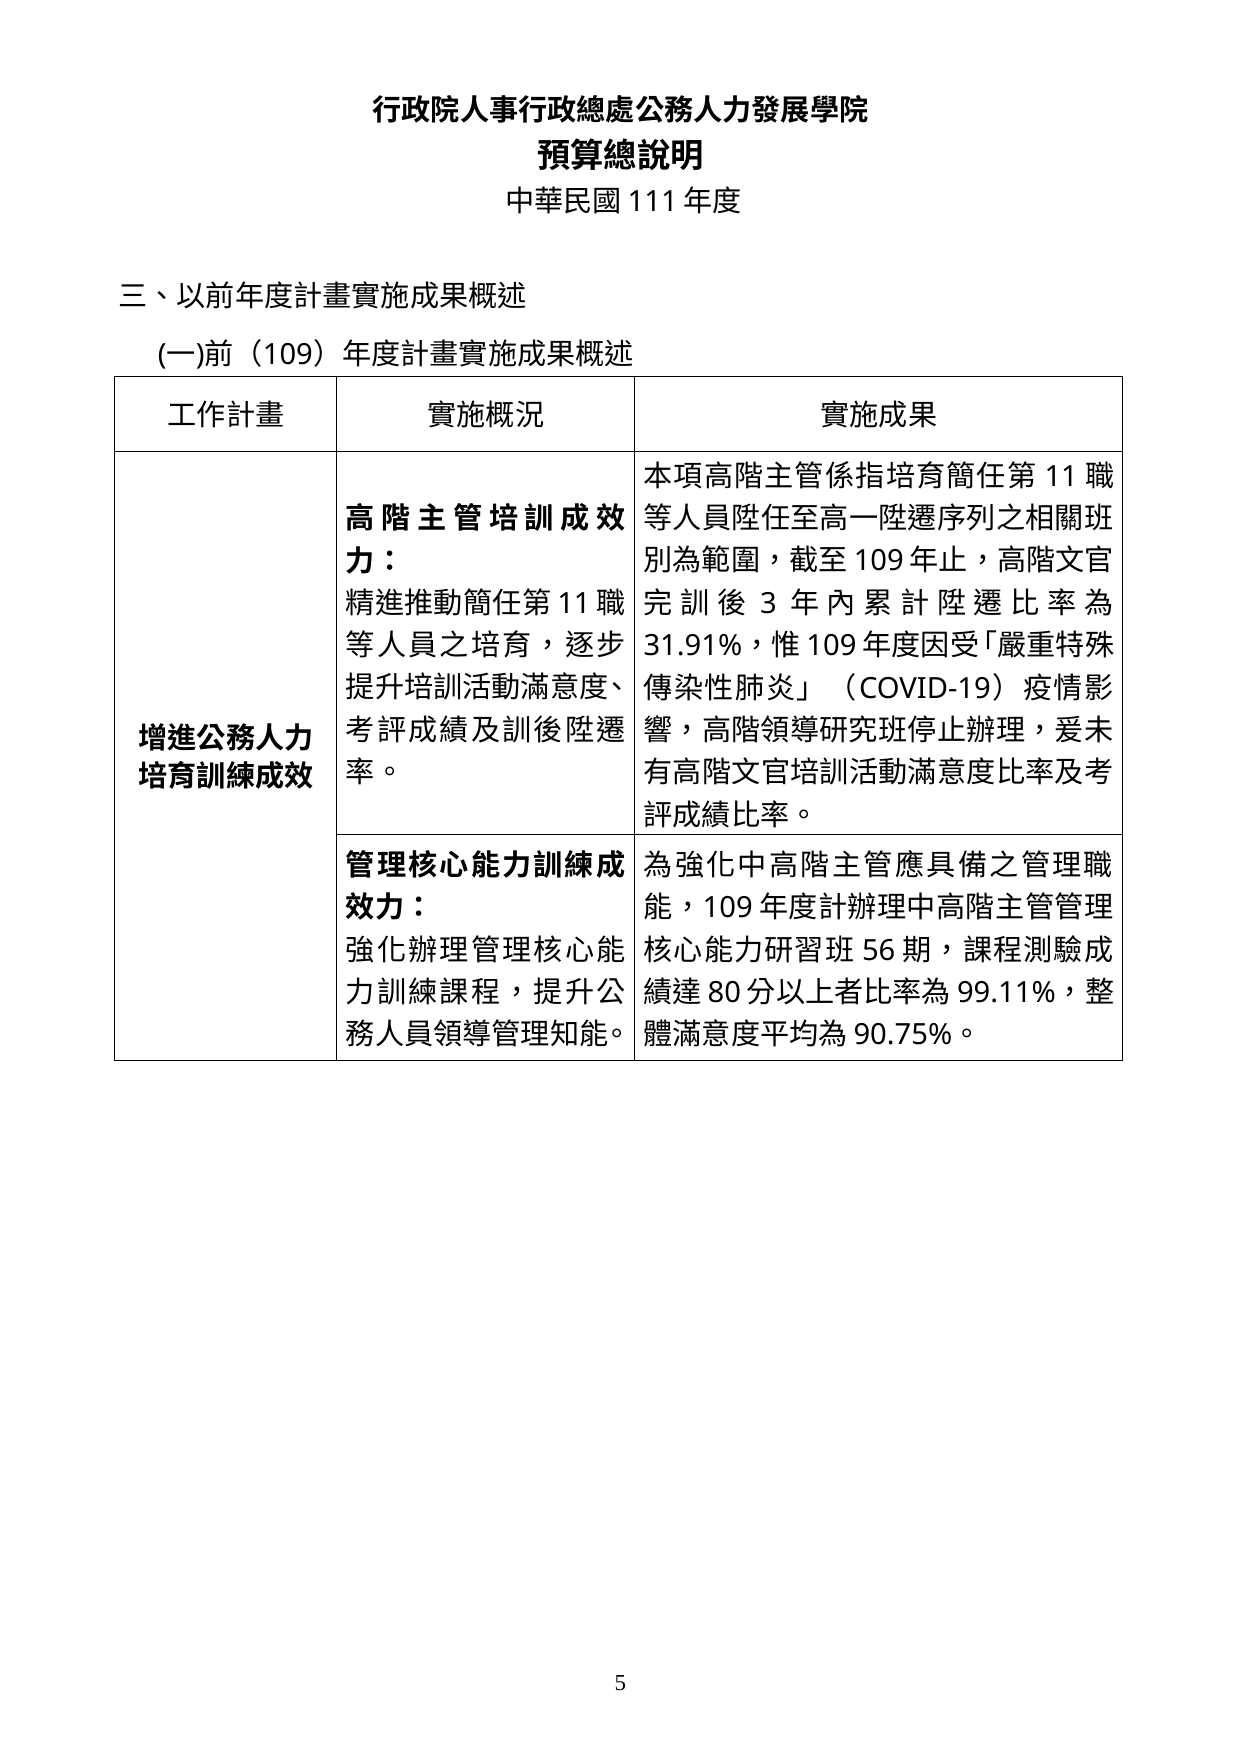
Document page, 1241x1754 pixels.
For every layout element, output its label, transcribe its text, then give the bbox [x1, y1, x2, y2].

text (一)前（109）年度計畫實施成果概述 [158, 318, 1122, 376]
table_header 實施概況 [337, 377, 634, 451]
table_cell 高階主管培訓成效力： 精進推動簡任第11職等人員之培育，逐步提升培訓活動滿意度、考評成績及訓後陞遷率。 [337, 452, 634, 833]
text 三、以前年度計畫實施成果概述 [118, 259, 1122, 318]
table_cell 本項高階主管係指培育簡任第11職等人員陞任至高一陞遷序列之相關班別為範圍，截至109年止，高階文官完訓後3年內累計陞遷比率為31.91%，惟109年度因受「嚴重特殊傳染性肺炎」（COVID-19）疫情影響，高階領導研究班停止辦理，爰未有高階文官培訓活動滿意度比率及考評成績比率。 [635, 452, 1122, 833]
table_header 實施成果 [635, 377, 1122, 451]
table_cell 增進公務人力 培育訓練成效 [115, 452, 336, 1060]
table_header 工作計畫 [115, 377, 336, 451]
table_cell 管理核心能力訓練成效力： 強化辦理管理核心能力訓練課程，提升公務人員領導管理知能。 [337, 835, 634, 1060]
table_cell 為強化中高階主管應具備之管理職能，109年度計辦理中高階主管管理核心能力研習班56期，課程測驗成績達80分以上者比率為99.11%，整體滿意度平均為90.75%。 [635, 835, 1122, 1060]
